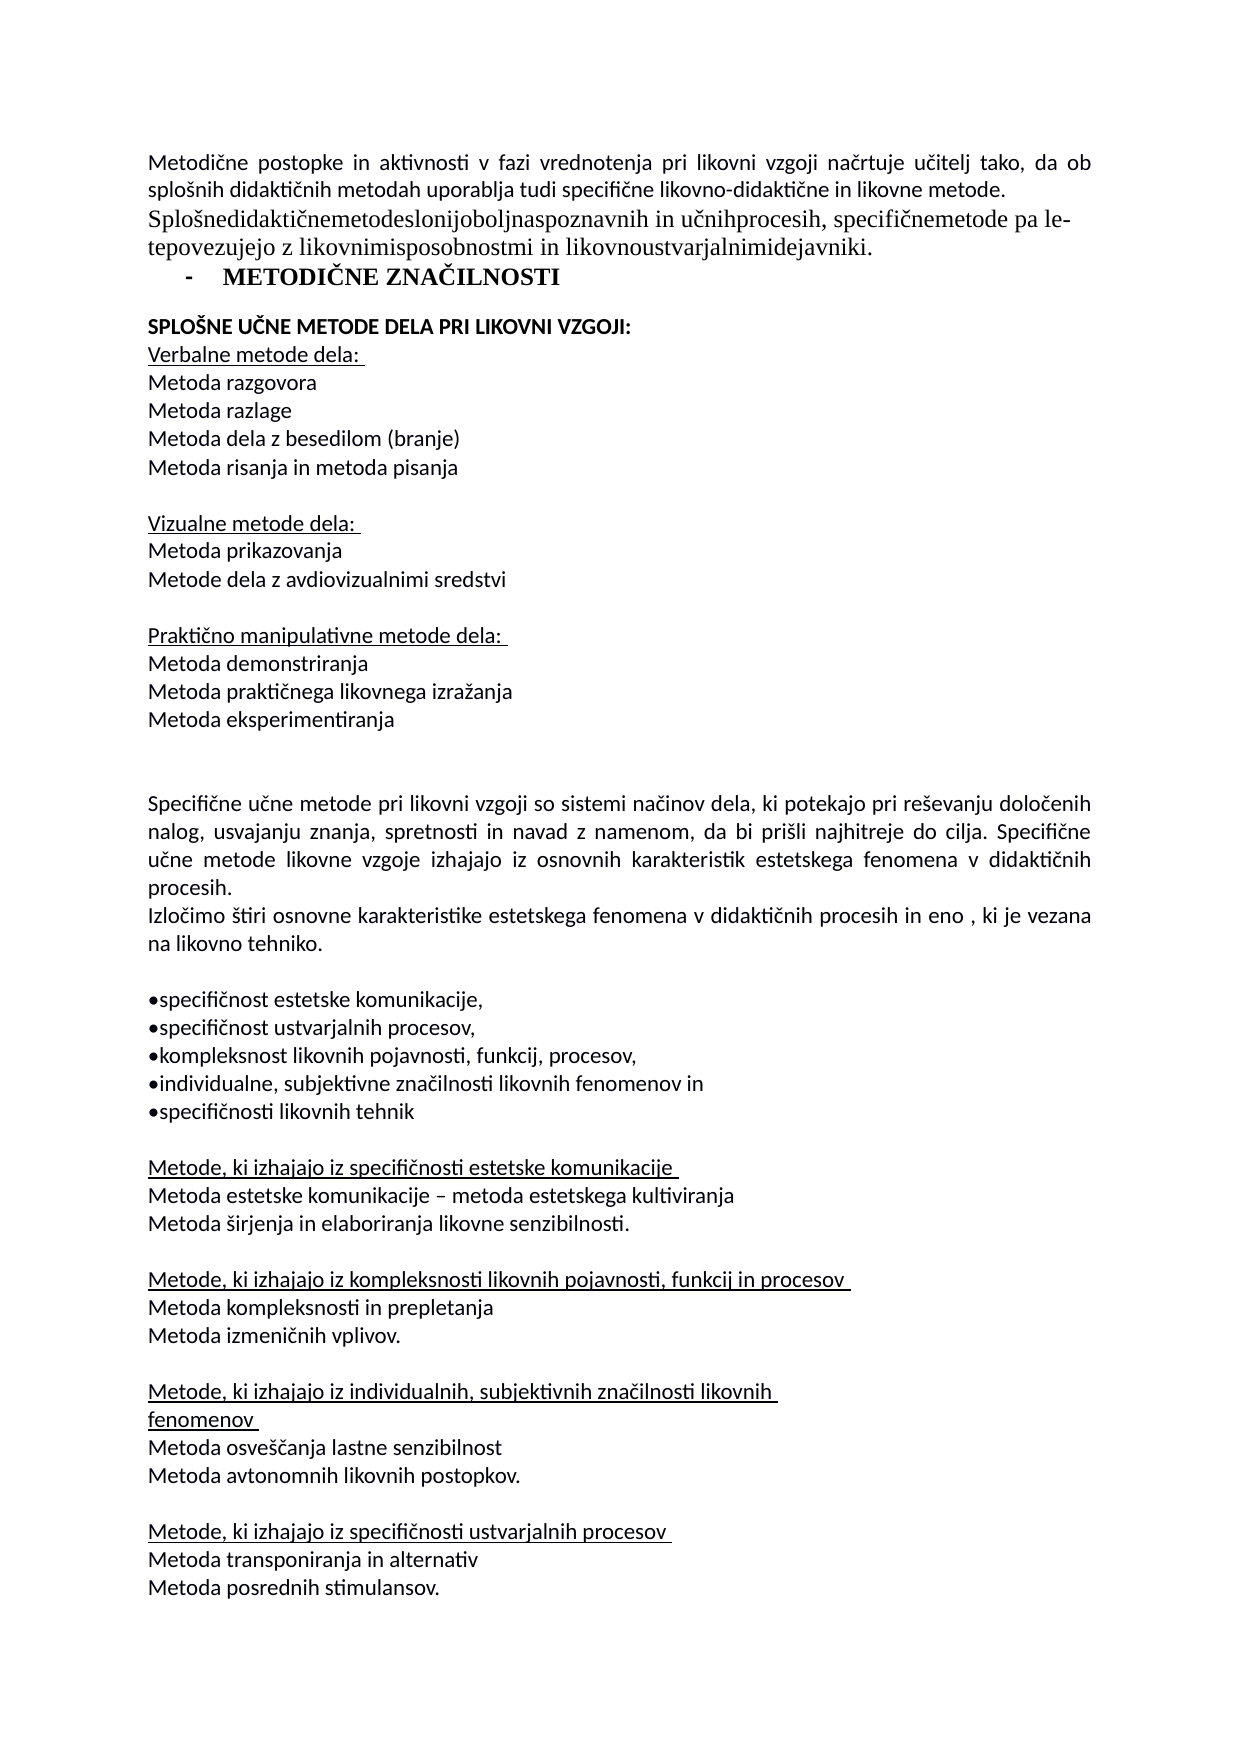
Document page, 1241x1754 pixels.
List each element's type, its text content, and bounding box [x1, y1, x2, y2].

text Metoda demonstriranja [148, 649, 1093, 677]
text Metoda risanja in metoda pisanja [148, 453, 1093, 481]
text Metoda kompleksnosti in prepletanja [148, 1293, 1093, 1321]
text Praktično manipulativne metode dela: [148, 621, 1093, 649]
list METODIČNE ZNAČILNOSTI [185, 261, 1093, 292]
text Metodične postopke in aktivnosti v fazi vrednotenja pri likovni vzgoji načrtuje učitelj tako, da ob splošnih didaktičnih metodah uporablja tudi specifične likovno-didaktične in likovne metode. [148, 148, 1093, 204]
text Metoda širjenja in elaboriranja likovne senzibilnosti. [148, 1209, 1093, 1237]
text Izločimo štiri osnovne karakteristike estetskega fenomena v didaktičnih procesih in eno , ki je vezana na likovno tehniko. [148, 901, 1093, 957]
text Metode, ki izhajajo iz specifičnosti estetske komunikacije [148, 1153, 1093, 1181]
text Metoda estetske komunikacije – metoda estetskega kultiviranja [148, 1181, 1093, 1209]
text Metoda osveščanja lastne senzibilnost [148, 1433, 1093, 1461]
text Vizualne metode dela: [148, 509, 1093, 537]
text fenomenov [148, 1405, 1093, 1433]
text Metoda praktičnega likovnega izražanja [148, 677, 1093, 705]
text Metoda razlage [148, 397, 1093, 424]
text Metode, ki izhajajo iz specifičnosti ustvarjalnih procesov [148, 1517, 1093, 1545]
text Metoda transponiranja in alternativ [148, 1545, 1093, 1573]
text SPLOŠNE UČNE METODE DELA PRI LIKOVNI VZGOJI: [148, 312, 1093, 341]
text •individualne, subjektivne značilnosti likovnih fenomenov in [148, 1069, 1093, 1097]
text Metoda avtonomnih likovnih postopkov. [148, 1461, 1093, 1489]
text •specifičnost ustvarjalnih procesov, [148, 1013, 1093, 1041]
text •specifičnost estetske komunikacije, [148, 985, 1093, 1013]
text Specifične učne metode pri likovni vzgoji so sistemi načinov dela, ki potekajo pri reševanju določenih nalog, usvajanju znanja, spretnosti in navad z namenom, da bi prišli najhitreje do cilja. Specifične učne metode likovne vzgoje izhajajo iz osnovnih karakteristik estetskega fenomena v didaktičnih procesih. [148, 789, 1093, 901]
text Metoda eksperimentiranja [148, 705, 1093, 733]
text Metoda izmeničnih vplivov. [148, 1321, 1093, 1349]
text •specifičnosti likovnih tehnik [148, 1097, 1093, 1125]
text Metoda dela z besedilom (branje) [148, 424, 1093, 453]
text Metode, ki izhajajo iz kompleksnosti likovnih pojavnosti, funkcij in procesov [148, 1265, 1093, 1293]
text Metoda posrednih stimulansov. [148, 1573, 1093, 1601]
text Metode, ki izhajajo iz individualnih, subjektivnih značilnosti likovnih [148, 1377, 1093, 1405]
text Metoda prikazovanja [148, 537, 1093, 565]
text Verbalne metode dela: [148, 341, 1093, 368]
text •kompleksnost likovnih pojavnosti, funkcij, procesov, [148, 1041, 1093, 1069]
text Splošnedidaktičnemetodeslonijoboljnaspoznavnih in učnihprocesih, specifičnemetode pa le-tepovezujejo z likovnimisposobnostmi in likovnoustvarjalnimidejavniki. [148, 204, 1093, 261]
text Metode dela z avdiovizualnimi sredstvi [148, 565, 1093, 593]
text Metoda razgovora [148, 368, 1093, 397]
